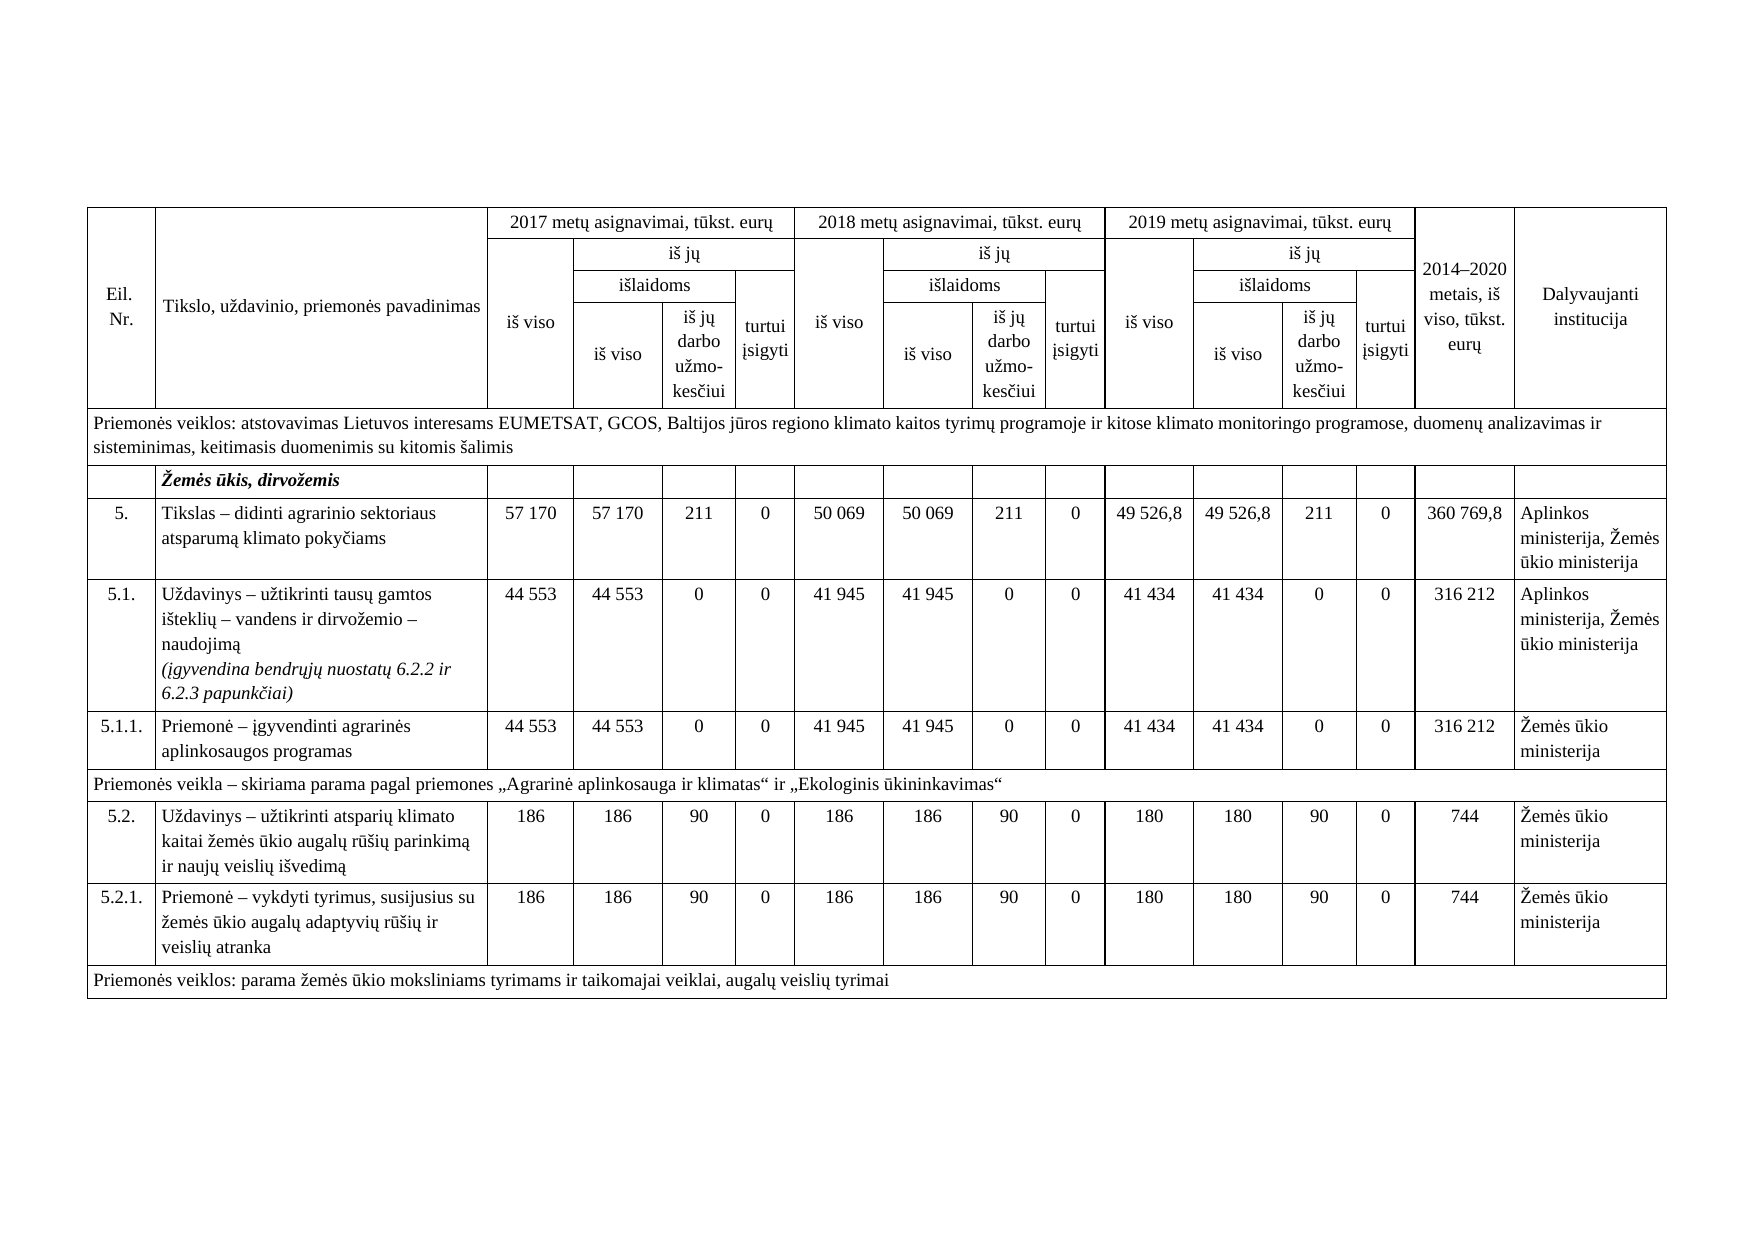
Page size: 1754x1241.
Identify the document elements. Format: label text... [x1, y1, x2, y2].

table_cell 186 [884, 802, 972, 882]
table_cell 41 434 [1194, 580, 1282, 711]
table_cell 5.2. [88, 802, 155, 882]
table_cell [1416, 466, 1514, 498]
table_cell 186 [795, 802, 883, 882]
table_cell iš jų darbo užmo-kesčiui [663, 303, 735, 408]
table_header Dalyvaujanti institucija [1515, 208, 1666, 408]
table_cell Aplinkos ministerija, Žemės ūkio ministerija [1515, 499, 1666, 579]
table_cell Priemonės veiklos: atstovavimas Lietuvos interesams EUMETSAT, GCOS, Baltijos jūros regiono klimato kaitos tyrimų programoje ir kitose klimato monitoringo programose, duomenų analizavimas ir sisteminimas, keitimasis duomenimis su kitomis šalimis [88, 409, 1666, 465]
table_cell išlaidoms [1194, 271, 1356, 302]
table_cell 44 553 [488, 712, 573, 768]
table_cell [663, 466, 735, 498]
table_cell [1515, 466, 1666, 498]
table_cell iš jų [574, 239, 794, 270]
table_cell 5.2.1. [88, 884, 155, 965]
table_cell 316 212 [1416, 580, 1514, 711]
table_cell Žemės ūkio ministerija [1515, 712, 1666, 768]
table_cell 0 [1046, 884, 1104, 965]
table_cell 0 [736, 712, 794, 768]
table_cell 211 [1283, 499, 1356, 579]
table_cell Priemonė – vykdyti tyrimus, susijusius su žemės ūkio augalų adaptyvių rūšių ir veislių atranka [156, 884, 487, 965]
table_cell Žemės ūkio ministerija [1515, 802, 1666, 882]
table_cell 90 [1283, 802, 1356, 882]
table_cell 0 [1283, 712, 1356, 768]
table_cell [88, 466, 155, 498]
table_cell 180 [1194, 802, 1282, 882]
table_cell 0 [1357, 499, 1414, 579]
table_cell 44 553 [574, 712, 662, 768]
table_cell [1046, 466, 1104, 498]
table_cell 50 069 [795, 499, 883, 579]
table_cell [1194, 466, 1282, 498]
table_cell 211 [973, 499, 1045, 579]
table_cell [488, 466, 573, 498]
table_cell 44 553 [488, 580, 573, 711]
table_cell 90 [663, 802, 735, 882]
table_cell Aplinkos ministerija, Žemės ūkio ministerija [1515, 580, 1666, 711]
table_cell 5.1.1. [88, 712, 155, 768]
table_cell 180 [1106, 884, 1193, 965]
table_cell [1357, 466, 1414, 498]
table_cell [973, 466, 1045, 498]
table_header 2017 metų asignavimai, tūkst. eurų [488, 208, 794, 238]
table_cell iš viso [1194, 303, 1282, 408]
table_cell 57 170 [488, 499, 573, 579]
table_cell [736, 466, 794, 498]
table_cell 744 [1416, 802, 1514, 882]
table_cell 5. [88, 499, 155, 579]
table_cell 41 434 [1106, 580, 1193, 711]
table_cell 186 [488, 802, 573, 882]
table_cell 186 [884, 884, 972, 965]
table_cell iš viso [1106, 239, 1193, 408]
table_cell 0 [973, 580, 1045, 711]
table_cell 0 [663, 580, 735, 711]
table_cell turtui įsigyti [736, 271, 794, 408]
table_cell 90 [973, 802, 1045, 882]
table_cell Žemės ūkio ministerija [1515, 884, 1666, 965]
table_cell Tikslas – didinti agrarinio sektoriaus atsparumą klimato pokyčiams [156, 499, 487, 579]
table_cell 0 [1357, 802, 1414, 882]
table_cell [884, 466, 972, 498]
table_cell 41 434 [1194, 712, 1282, 768]
table_cell 41 945 [795, 712, 883, 768]
table_cell iš viso [488, 239, 573, 408]
table_cell 50 069 [884, 499, 972, 579]
table_cell 0 [1046, 499, 1104, 579]
table_cell 186 [488, 884, 573, 965]
table_cell 0 [1357, 712, 1414, 768]
table_cell turtui įsigyti [1046, 271, 1104, 408]
table_cell 0 [1046, 712, 1104, 768]
table_cell Žemės ūkis, dirvožemis [156, 466, 487, 498]
table_cell iš jų darbo užmo-kesčiui [973, 303, 1045, 408]
table_cell 186 [574, 802, 662, 882]
table_cell turtui įsigyti [1357, 271, 1414, 408]
table_cell Priemonės veiklos: parama žemės ūkio moksliniams tyrimams ir taikomajai veiklai, augalų veislių tyrimai [88, 966, 1666, 997]
table_cell 0 [1357, 580, 1414, 711]
table_cell 0 [1357, 884, 1414, 965]
table_cell 41 945 [795, 580, 883, 711]
table_cell 186 [574, 884, 662, 965]
table_header Tikslo, uždavinio, priemonės pavadinimas [156, 208, 487, 408]
table_cell 0 [736, 580, 794, 711]
table_cell iš viso [795, 239, 883, 408]
table_header 2019 metų asignavimai, tūkst. eurų [1106, 208, 1414, 238]
table_cell 41 945 [884, 712, 972, 768]
table_cell 0 [1046, 580, 1104, 711]
table_cell 0 [736, 499, 794, 579]
table_cell 186 [795, 884, 883, 965]
table_cell 180 [1194, 884, 1282, 965]
table_cell [795, 466, 883, 498]
table_cell Priemonė – įgyvendinti agrarinės aplinkosaugos programas [156, 712, 487, 768]
table_cell 316 212 [1416, 712, 1514, 768]
table_cell [1106, 466, 1193, 498]
table_cell išlaidoms [884, 271, 1045, 302]
table_cell [574, 466, 662, 498]
table_header 2014–2020 metais, iš viso, tūkst. eurų [1416, 208, 1514, 408]
table_cell 744 [1416, 884, 1514, 965]
table_header Eil. Nr. [88, 208, 155, 408]
table_cell 0 [1283, 580, 1356, 711]
table_cell 44 553 [574, 580, 662, 711]
table_cell 90 [973, 884, 1045, 965]
table_cell 0 [663, 712, 735, 768]
table_cell 41 945 [884, 580, 972, 711]
table_header 2018 metų asignavimai, tūkst. eurų [795, 208, 1104, 238]
table_cell 0 [1046, 802, 1104, 882]
table_cell 57 170 [574, 499, 662, 579]
table_cell 360 769,8 [1416, 499, 1514, 579]
table_cell iš jų [1194, 239, 1414, 270]
table_cell 49 526,8 [1106, 499, 1193, 579]
table_cell iš jų darbo užmo-kesčiui [1283, 303, 1356, 408]
table_cell Uždavinys – užtikrinti tausų gamtos išteklių – vandens ir dirvožemio – naudojimą (įgyvendina bendrųjų nuostatų 6.2.2 ir 6.2.3 papunkčiai) [156, 580, 487, 711]
table_cell iš viso [884, 303, 972, 408]
table_cell 0 [973, 712, 1045, 768]
table_cell Priemonės veikla – skiriama parama pagal priemones „Agrarinė aplinkosauga ir klimatas“ ir „Ekologinis ūkininkavimas“ [88, 770, 1666, 801]
table_cell išlaidoms [574, 271, 735, 302]
table_cell iš jų [884, 239, 1104, 270]
table_cell 5.1. [88, 580, 155, 711]
table_cell 180 [1106, 802, 1193, 882]
table_cell 90 [1283, 884, 1356, 965]
table_cell 0 [736, 802, 794, 882]
table_cell 211 [663, 499, 735, 579]
table_cell 0 [736, 884, 794, 965]
table_cell 49 526,8 [1194, 499, 1282, 579]
table_cell 90 [663, 884, 735, 965]
table_cell 41 434 [1106, 712, 1193, 768]
table_cell [1283, 466, 1356, 498]
table_cell Uždavinys – užtikrinti atsparių klimato kaitai žemės ūkio augalų rūšių parinkimą ir naujų veislių išvedimą [156, 802, 487, 882]
table_cell iš viso [574, 303, 662, 408]
